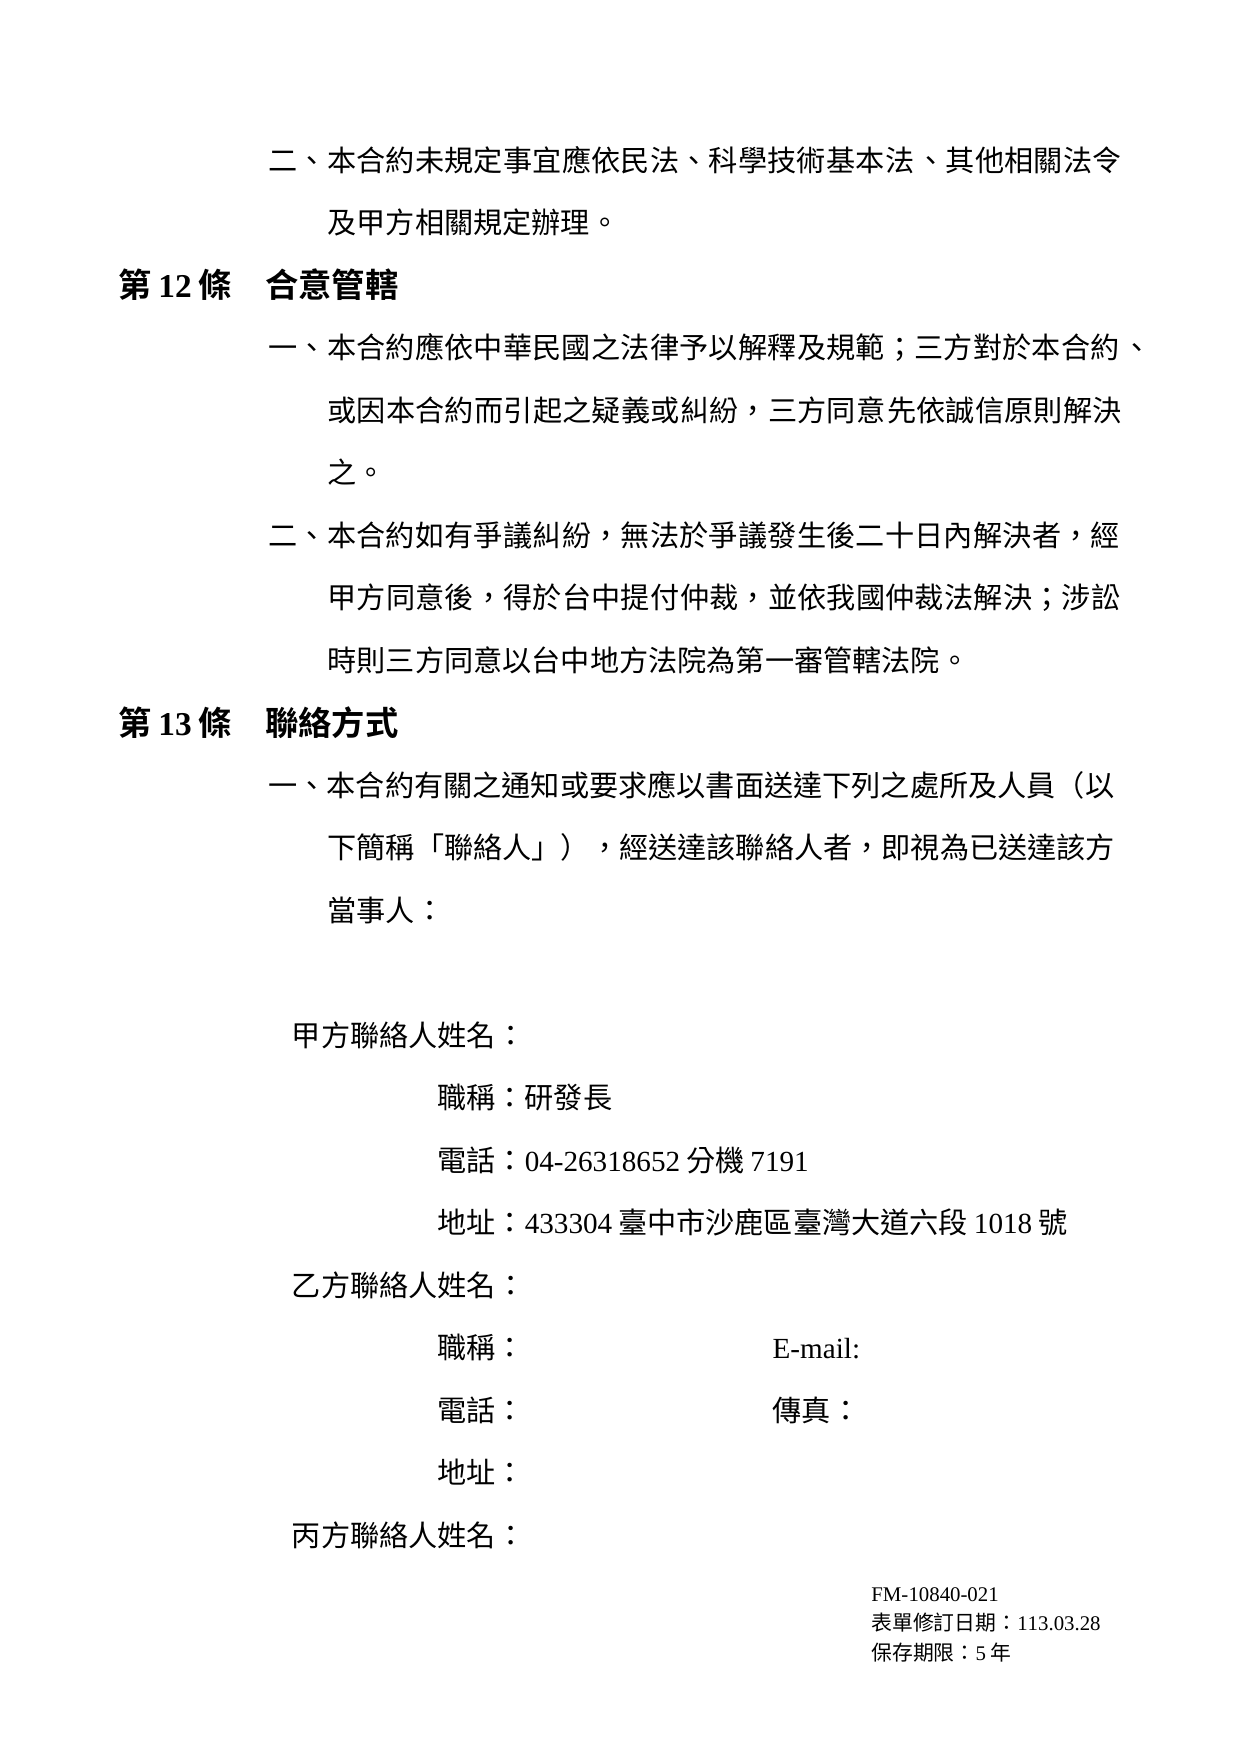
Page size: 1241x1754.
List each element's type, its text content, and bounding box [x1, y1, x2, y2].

text 一、本合約應依中華民國之法律予以解釋及規範；三方對於本合約、或因本合約而引起之疑義或糾紛，三方同意先依誠信原則解決之。 [268, 304, 1122, 492]
text 二、本合約如有爭議糾紛，無法於爭議發生後二十日內解決者，經甲方同意後，得於台中提付仲裁，並依我國仲裁法解決；涉訟時則三方同意以台中地方法院為第一審管轄法院。 [268, 492, 1122, 679]
text 乙方聯絡人姓名： [268, 1242, 1122, 1304]
text 地址： [268, 1429, 1122, 1492]
text 甲方聯絡人姓名： [268, 992, 1122, 1054]
text 第13條 聯絡方式 [118, 679, 1122, 742]
text 二、本合約未規定事宜應依民法、科學技術基本法、其他相關法令及甲方相關規定辦理。 [268, 117, 1122, 242]
text 職稱：研發長 [268, 1054, 1122, 1117]
text 丙方聯絡人姓名： [268, 1492, 1122, 1554]
text 第12條 合意管轄 [118, 242, 1122, 304]
text 電話：04-26318652分機7191 [268, 1117, 1122, 1179]
text 職稱： E-mail: [268, 1304, 1122, 1367]
text 電話： 傳真： [268, 1367, 1122, 1429]
text 地址：433304臺中市沙鹿區臺灣大道六段1018號 [268, 1179, 1122, 1242]
text 一、本合約有關之通知或要求應以書面送達下列之處所及人員（以下簡稱「聯絡人」），經送達該聯絡人者，即視為已送達該方當事人： [268, 742, 1122, 929]
